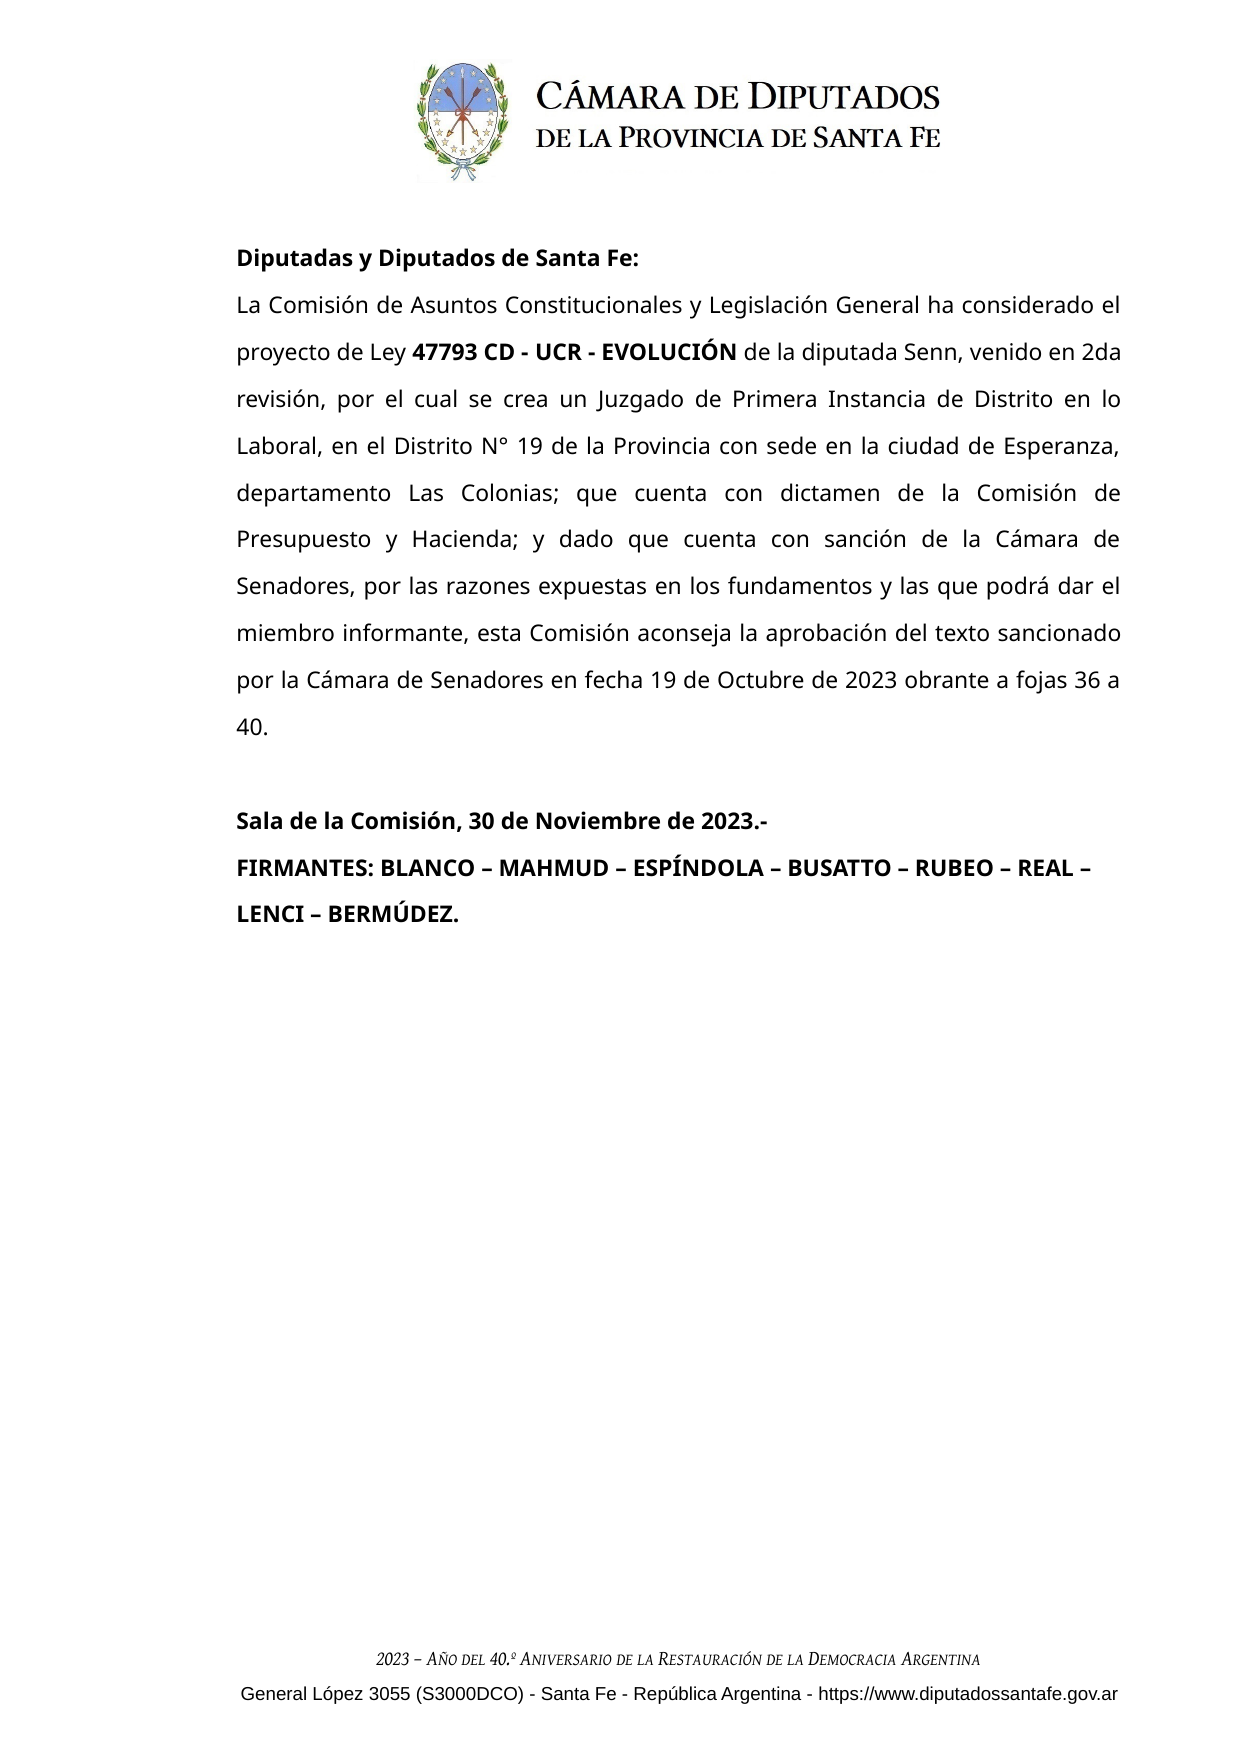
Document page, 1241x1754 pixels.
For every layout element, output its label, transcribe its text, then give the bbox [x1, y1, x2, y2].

text Sala de la Comisión, 30 de Noviembre de 2023.- [236, 805, 1122, 836]
picture [413, 59, 945, 183]
text Diputadas y Diputados de Santa Fe: [236, 242, 1122, 273]
text La Comisión de Asuntos Constitucionales y Legislación General ha considerado el proyecto de Ley 47793 CD - UCR - EVOLUCIÓN de la diputada Senn, venido en 2da revisión, por el cual se crea un Juzgado de Primera Instancia de Distrito en lo Laboral, en el Distrito N° 19 de la Provincia con sede en la ciudad de Esperanza, departamento Las Colonias; que cuenta con dictamen de la Comisión de Presupuesto y Hacienda; y dado que cuenta con sanción de la Cámara de Senadores, por las razones expuestas en los fundamentos y las que podrá dar el miembro informante, esta Comisión aconseja la aprobación del texto sancionado por la Cámara de Senadores en fecha 19 de Octubre de 2023 obrante a fojas 36 a 40. [236, 289, 1122, 742]
text FIRMANTES: BLANCO – MAHMUD – ESPÍNDOLA – BUSATTO – RUBEO – REAL – LENCI – BERMÚDEZ. [236, 852, 1122, 930]
